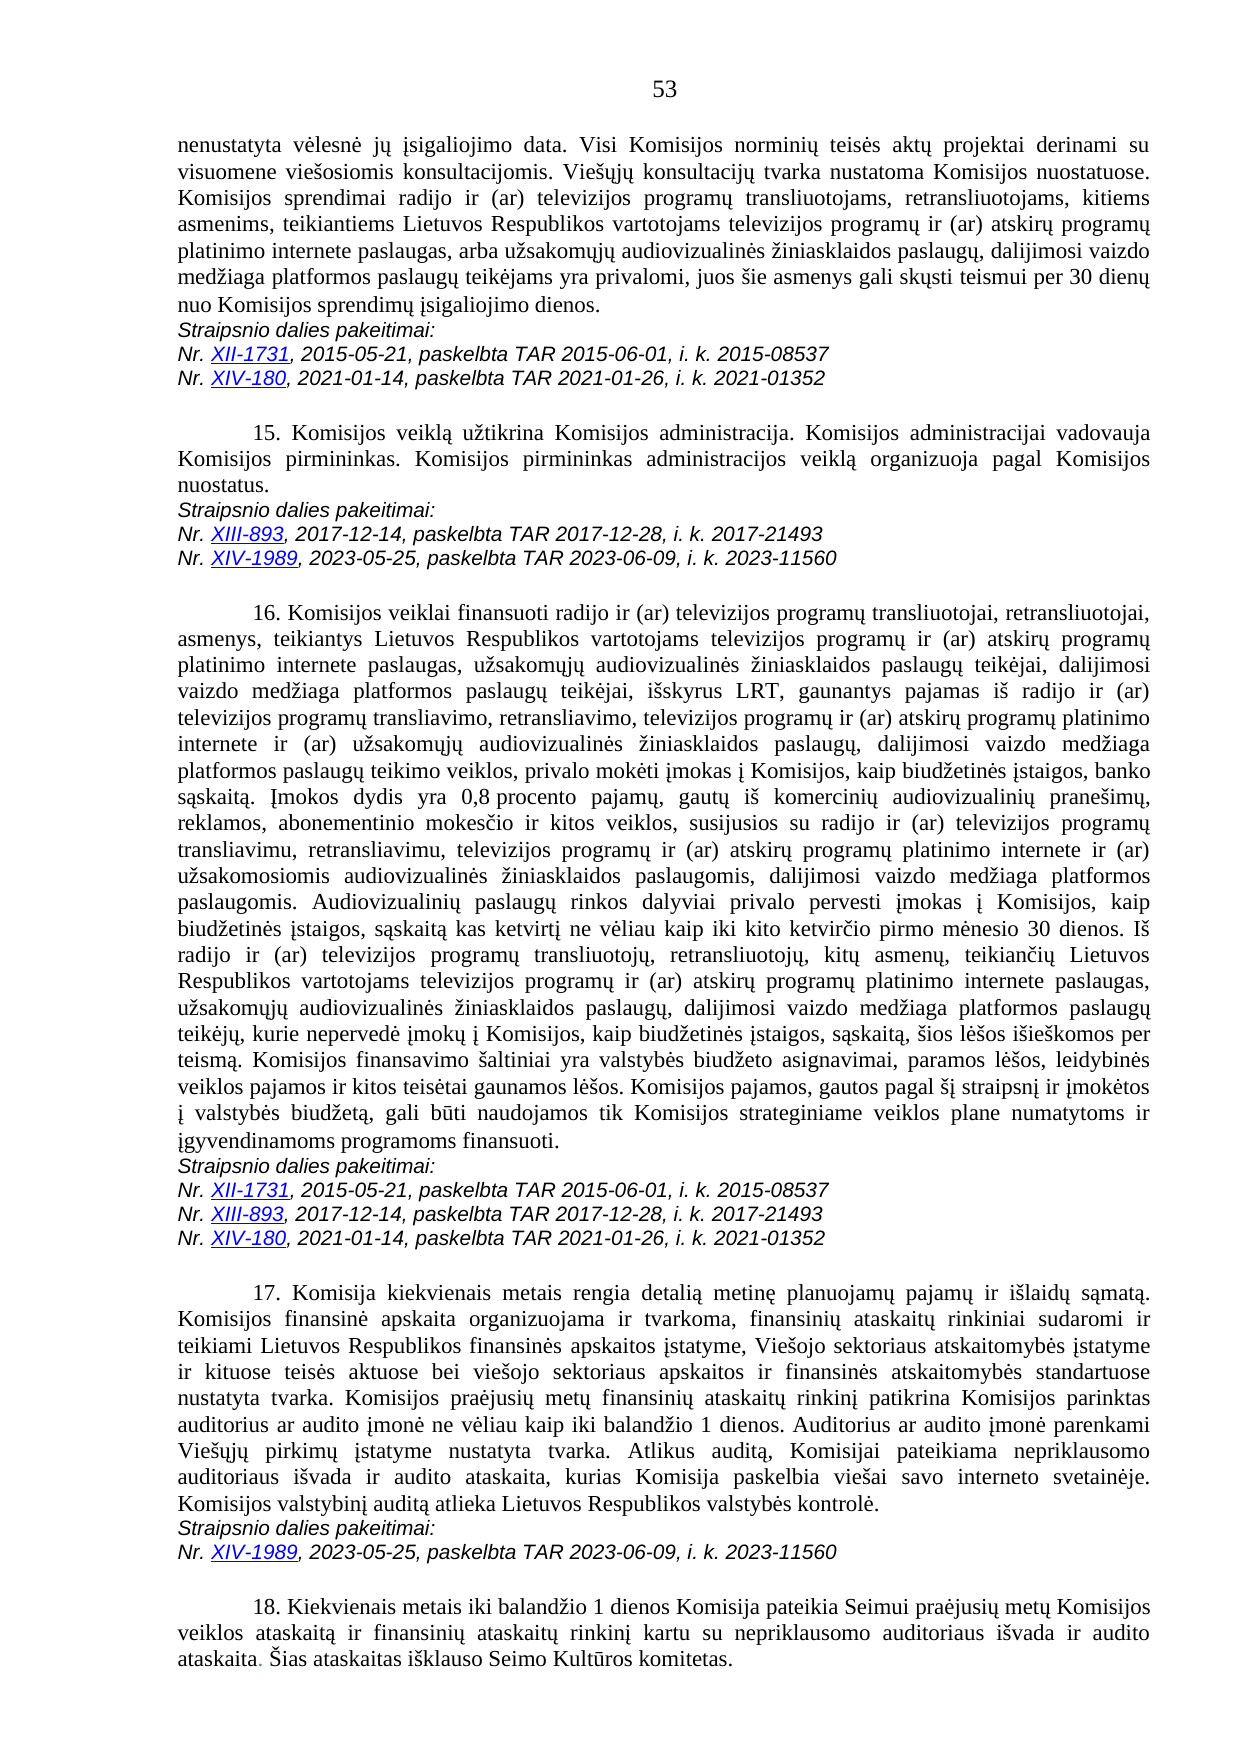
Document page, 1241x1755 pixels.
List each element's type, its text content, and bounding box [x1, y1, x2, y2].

text 18. Kiekvienais metais iki balandžio 1 dienos Komisija pateikia Seimui praėjusių metų Komisijos veiklos ataskaitą ir finansinių ataskaitų rinkinį kartu su nepriklausomo auditoriaus išvada ir audito ataskaita. Šias ataskaitas išklauso Seimo Kultūros komitetas. [177, 1593, 1152, 1672]
text 15. Komisijos veiklą užtikrina Komisijos administracija. Komisijos administracijai vadovauja Komisijos pirmininkas. Komisijos pirmininkas administracijos veiklą organizuoja pagal Komisijos nuostatus. [177, 419, 1152, 498]
text Nr. XIII-893, 2017-12-14, paskelbta TAR 2017-12-28, i. k. 2017-21493 [177, 1202, 1152, 1226]
text Nr. XII-1731, 2015-05-21, paskelbta TAR 2015-06-01, i. k. 2015-08537 [177, 342, 1152, 366]
text Nr. XIV-1989, 2023-05-25, paskelbta TAR 2023-06-09, i. k. 2023-11560 [177, 1540, 1152, 1564]
text Nr. XIII-893, 2017-12-14, paskelbta TAR 2017-12-28, i. k. 2017-21493 [177, 522, 1152, 546]
text Nr. XIV-180, 2021-01-14, paskelbta TAR 2021-01-26, i. k. 2021-01352 [177, 1226, 1152, 1250]
text Straipsnio dalies pakeitimai: [177, 498, 1152, 522]
text Straipsnio dalies pakeitimai: [177, 318, 1152, 342]
text Straipsnio dalies pakeitimai: [177, 1154, 1152, 1178]
text Nr. XIV-180, 2021-01-14, paskelbta TAR 2021-01-26, i. k. 2021-01352 [177, 366, 1152, 390]
text 17. Komisija kiekvienais metais rengia detalią metinę planuojamų pajamų ir išlaidų sąmatą. Komisijos finansinė apskaita organizuojama ir tvarkoma, finansinių ataskaitų rinkiniai sudaromi ir teikiami Lietuvos Respublikos finansinės apskaitos įstatyme, Viešojo sektoriaus atskaitomybės įstatyme ir kituose teisės aktuose bei viešojo sektoriaus apskaitos ir finansinės atskaitomybės standartuose nustatyta tvarka. Komisijos praėjusių metų finansinių ataskaitų rinkinį patikrina Komisijos parinktas auditorius ar audito įmonė ne vėliau kaip iki balandžio 1 dienos. Auditorius ar audito įmonė parenkami Viešųjų pirkimų įstatyme nustatyta tvarka. Atlikus auditą, Komisijai pateikiama nepriklausomo auditoriaus išvada ir audito ataskaita, kurias Komisija paskelbia viešai savo interneto svetainėje. Komisijos valstybinį auditą atlieka Lietuvos Respublikos valstybės kontrolė. [177, 1279, 1152, 1516]
text Straipsnio dalies pakeitimai: [177, 1516, 1152, 1540]
text nenustatyta vėlesnė jų įsigaliojimo data. Visi Komisijos norminių teisės aktų projektai derinami su visuomene viešosiomis konsultacijomis. Viešųjų konsultacijų tvarka nustatoma Komisijos nuostatuose. Komisijos sprendimai radijo ir (ar) televizijos programų transliuotojams, retransliuotojams, kitiems asmenims, teikiantiems Lietuvos Respublikos vartotojams televizijos programų ir (ar) atskirų programų platinimo internete paslaugas, arba užsakomųjų audiovizualinės žiniasklaidos paslaugų, dalijimosi vaizdo medžiaga platformos paslaugų teikėjams yra privalomi, juos šie asmenys gali skųsti teismui per 30 dienų nuo Komisijos sprendimų įsigaliojimo dienos. [177, 131, 1152, 318]
text Nr. XII-1731, 2015-05-21, paskelbta TAR 2015-06-01, i. k. 2015-08537 [177, 1178, 1152, 1202]
text Nr. XIV-1989, 2023-05-25, paskelbta TAR 2023-06-09, i. k. 2023-11560 [177, 546, 1152, 570]
text 16. Komisijos veiklai finansuoti radijo ir (ar) televizijos programų transliuotojai, retransliuotojai, asmenys, teikiantys Lietuvos Respublikos vartotojams televizijos programų ir (ar) atskirų programų platinimo internete paslaugas, užsakomųjų audiovizualinės žiniasklaidos paslaugų teikėjai, dalijimosi vaizdo medžiaga platformos paslaugų teikėjai, išskyrus LRT, gaunantys pajamas iš radijo ir (ar) televizijos programų transliavimo, retransliavimo, televizijos programų ir (ar) atskirų programų platinimo internete ir (ar) užsakomųjų audiovizualinės žiniasklaidos paslaugų, dalijimosi vaizdo medžiaga platformos paslaugų teikimo veiklos, privalo mokėti įmokas į Komisijos, kaip biudžetinės įstaigos, banko sąskaitą. Įmokos dydis yra 0,8 procento pajamų, gautų iš komercinių audiovizualinių pranešimų, reklamos, abonementinio mokesčio ir kitos veiklos, susijusios su radijo ir (ar) televizijos programų transliavimu, retransliavimu, televizijos programų ir (ar) atskirų programų platinimo internete ir (ar) užsakomosiomis audiovizualinės žiniasklaidos paslaugomis, dalijimosi vaizdo medžiaga platformos paslaugomis. Audiovizualinių paslaugų rinkos dalyviai privalo pervesti įmokas į Komisijos, kaip biudžetinės įstaigos, sąskaitą kas ketvirtį ne vėliau kaip iki kito ketvirčio pirmo mėnesio 30 dienos. Iš radijo ir (ar) televizijos programų transliuotojų, retransliuotojų, kitų asmenų, teikiančių Lietuvos Respublikos vartotojams televizijos programų ir (ar) atskirų programų platinimo internete paslaugas, užsakomųjų audiovizualinės žiniasklaidos paslaugų, dalijimosi vaizdo medžiaga platformos paslaugų teikėjų, kurie nepervedė įmokų į Komisijos, kaip biudžetinės įstaigos, sąskaitą, šios lėšos išieškomos per teismą. Komisijos finansavimo šaltiniai yra valstybės biudžeto asignavimai, paramos lėšos, leidybinės veiklos pajamos ir kitos teisėtai gaunamos lėšos. Komisijos pajamos, gautos pagal šį straipsnį ir įmokėtos į valstybės biudžetą, gali būti naudojamos tik Komisijos strateginiame veiklos plane numatytoms ir įgyvendinamoms programoms finansuoti. [177, 598, 1152, 1154]
